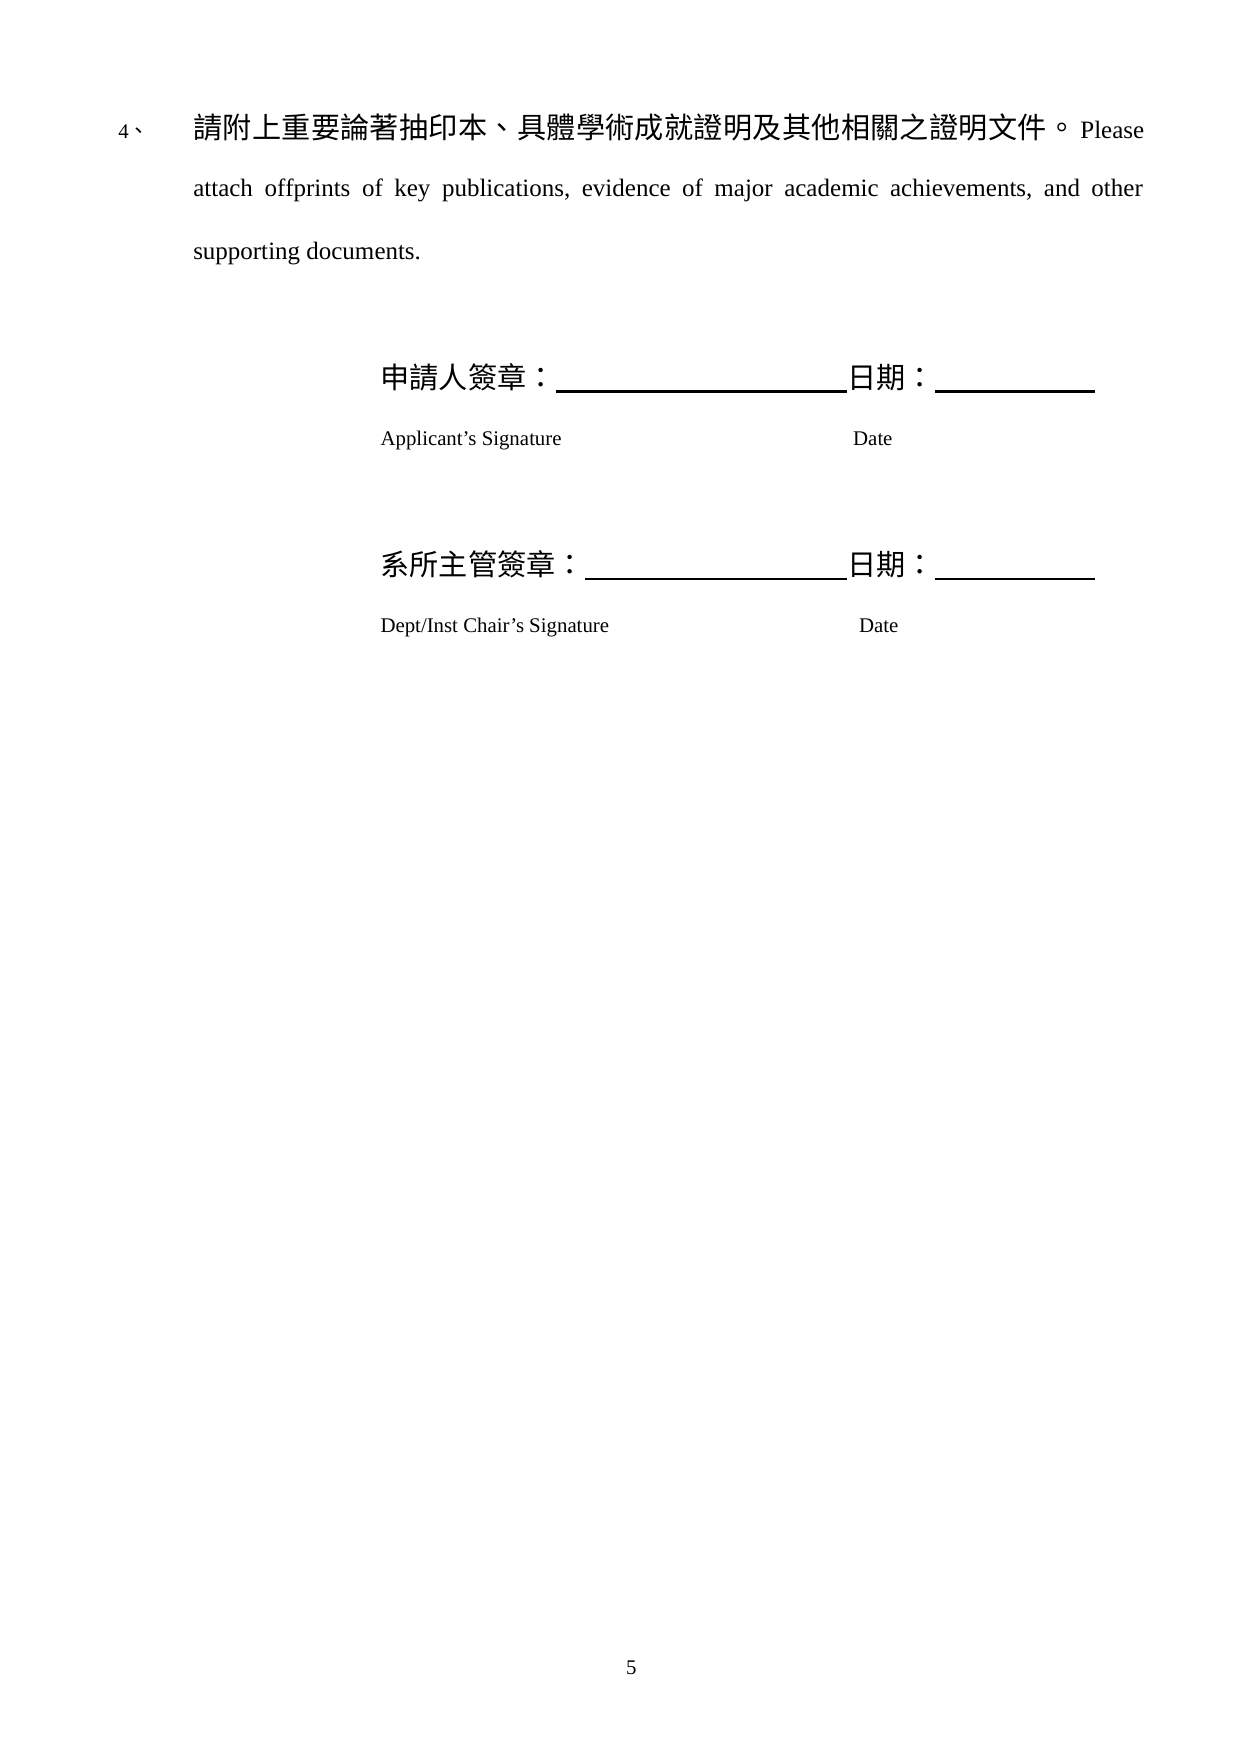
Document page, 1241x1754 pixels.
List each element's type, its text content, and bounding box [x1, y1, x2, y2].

list 請附上重要論著抽印本、具體學術成就證明及其他相關之證明文件。Please attach offprints of key publications, evidence of major academic achievements, and other supporting documents. [118, 84, 1144, 271]
text 申請人簽章： 日期： [118, 334, 1144, 396]
text Applicant’s Signature Date [118, 396, 1144, 459]
text Dept/Inst Chair’s Signature Date [118, 584, 1144, 646]
text 系所主管簽章： 日期： [118, 521, 1144, 584]
